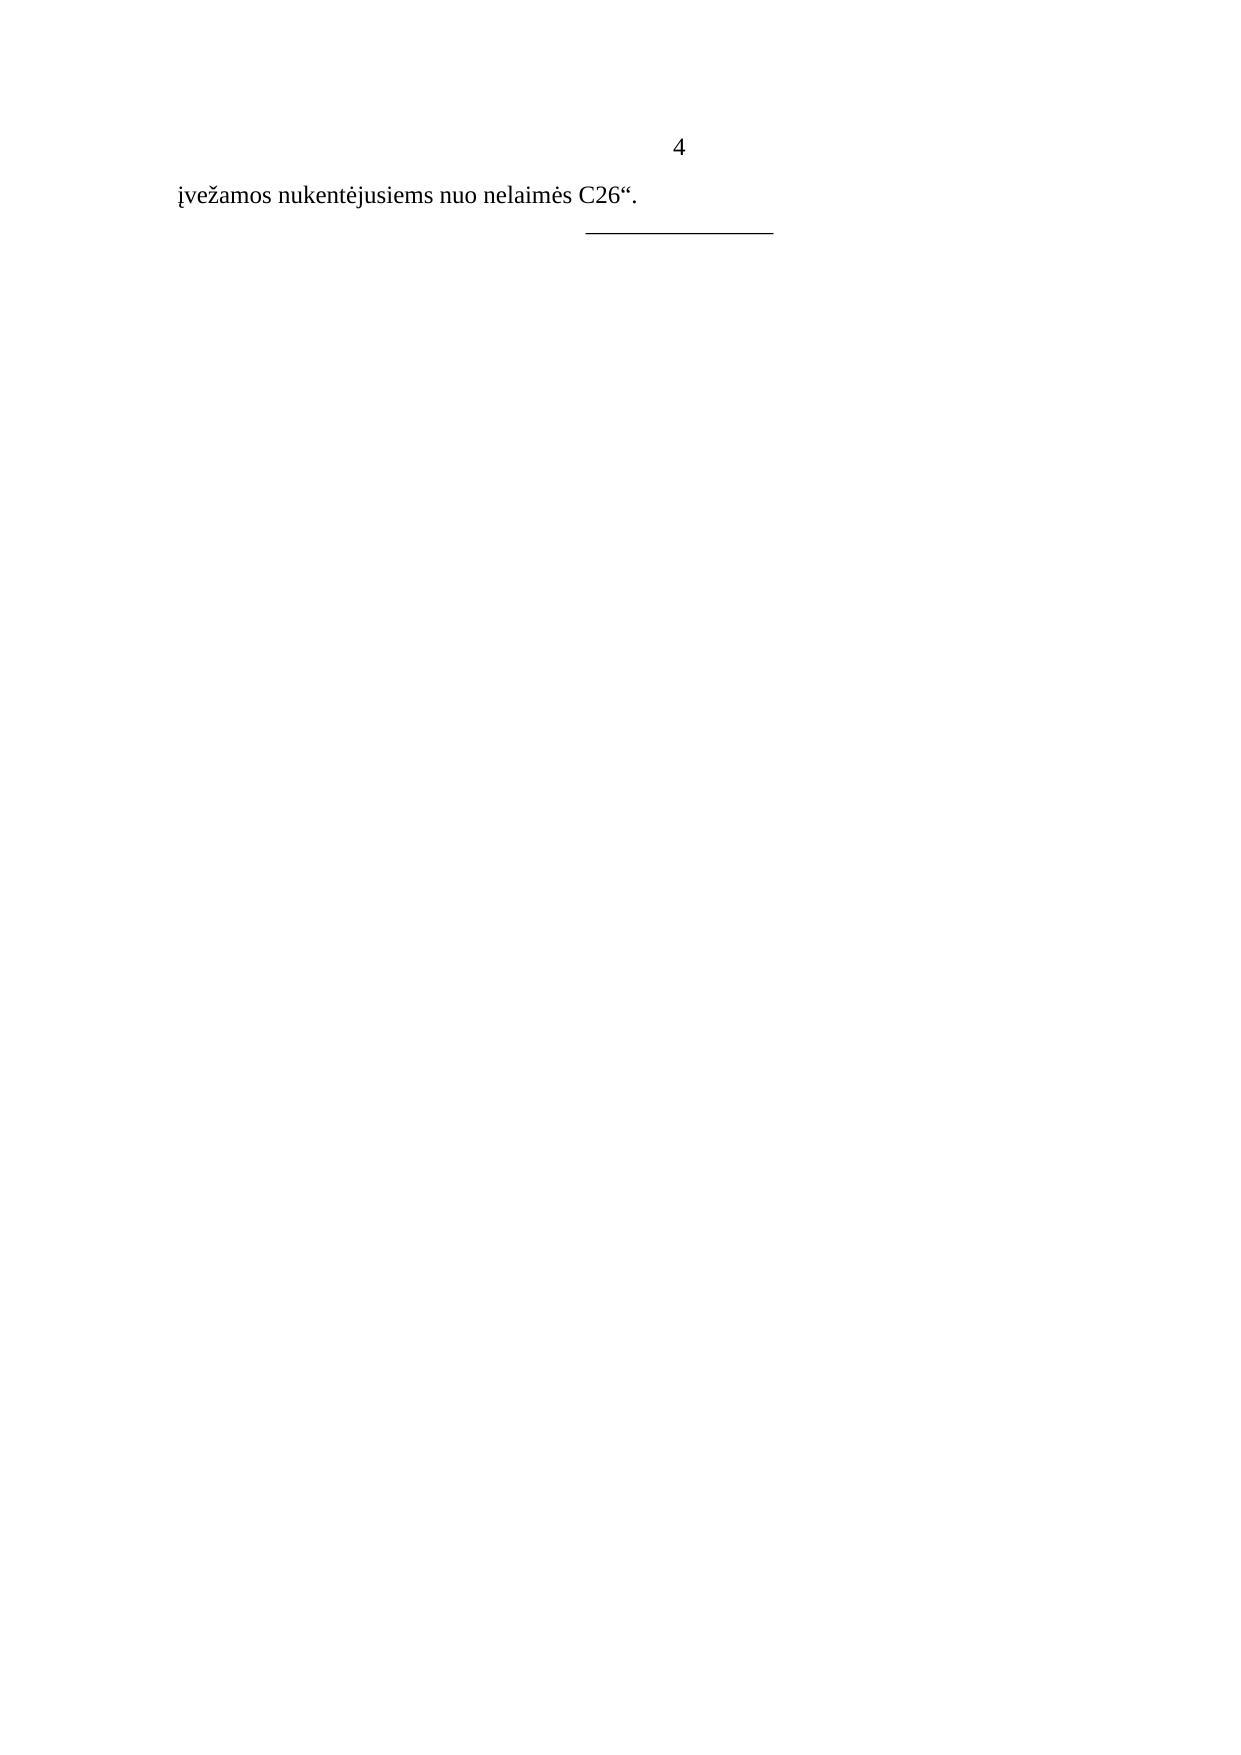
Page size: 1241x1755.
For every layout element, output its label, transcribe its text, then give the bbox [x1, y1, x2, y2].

text įvežamos nukentėjusiems nuo nelaimės C26“. [177, 180, 1181, 208]
text _______________ [177, 208, 1181, 237]
